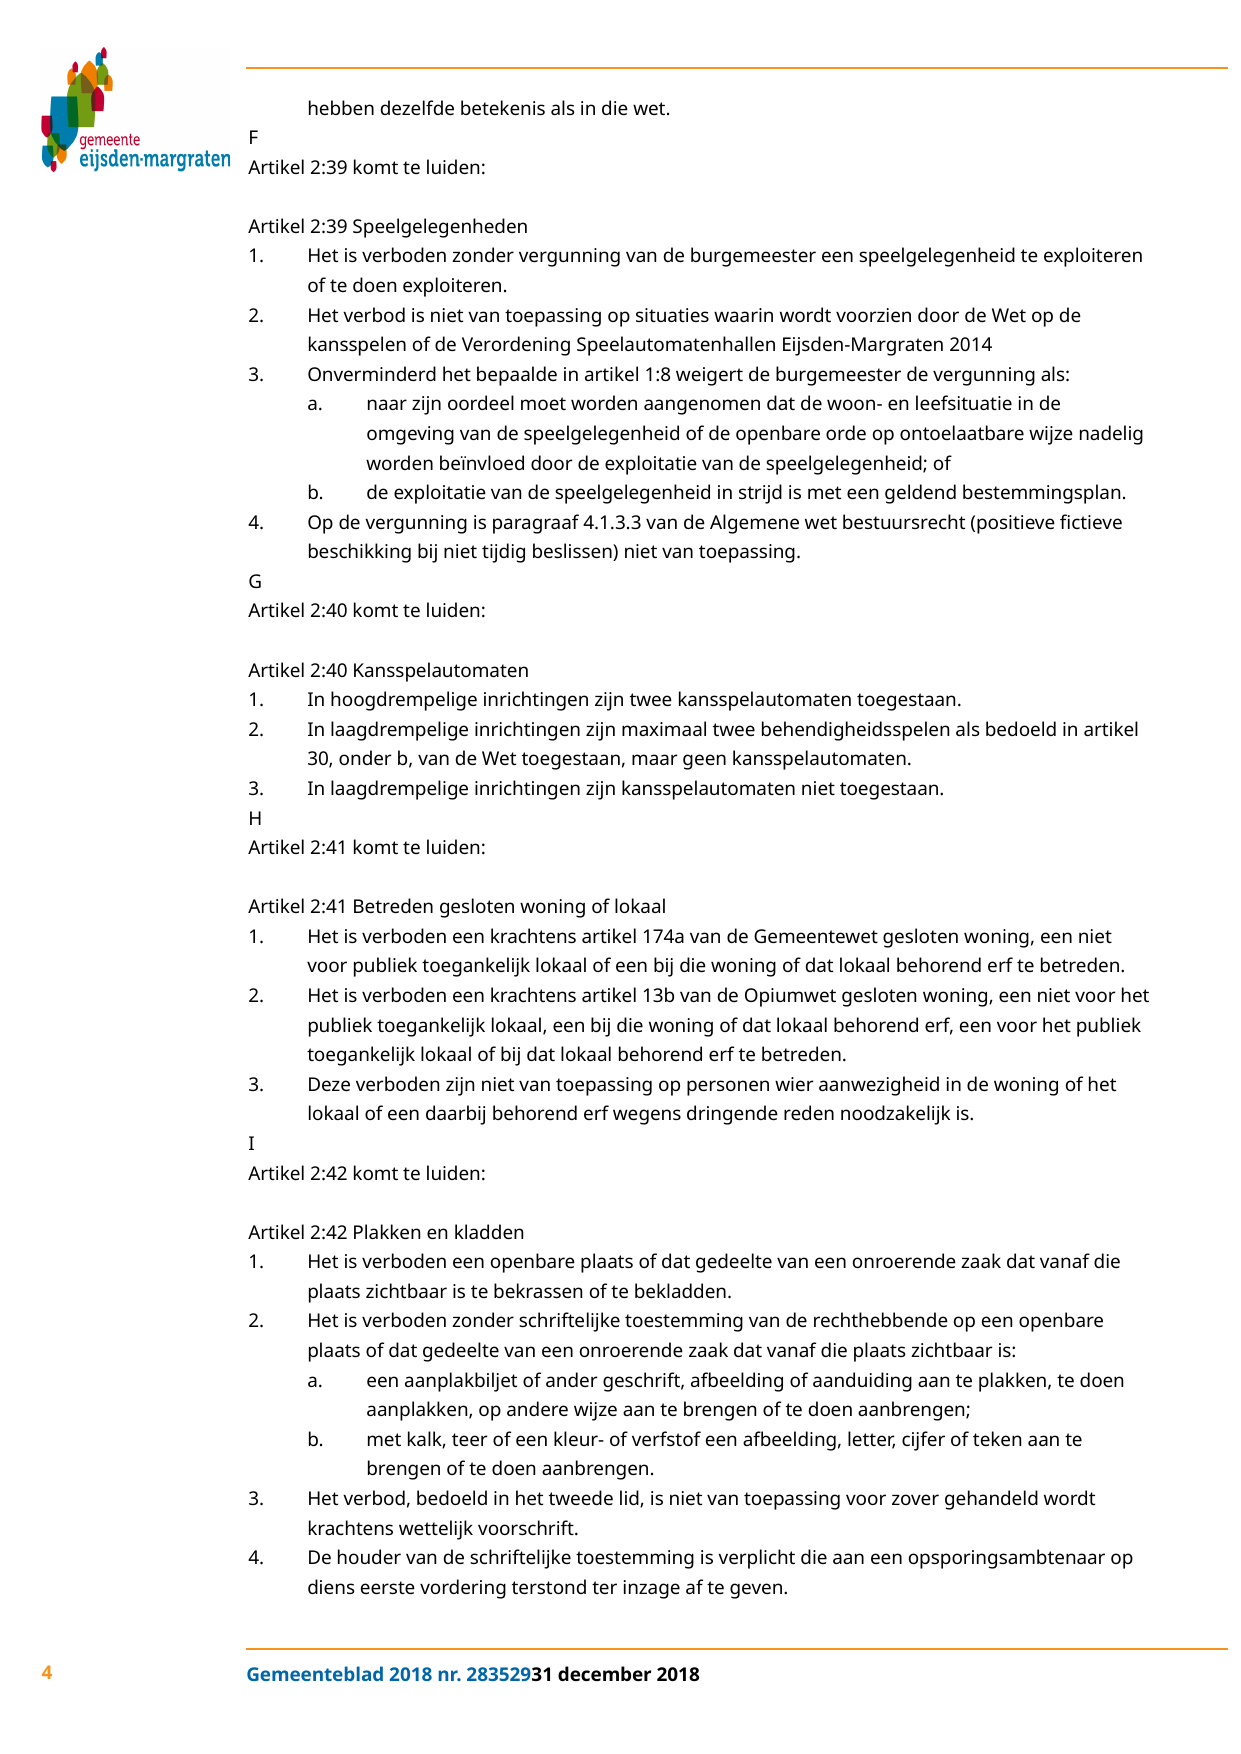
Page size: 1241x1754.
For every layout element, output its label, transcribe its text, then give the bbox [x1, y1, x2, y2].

list Op de vergunning is paragraaf 4.1.3.3 van de Algemene wet bestuursrecht (positieve fictieve beschikking bij niet tijdig beslissen) niet van toepassing. [248, 509, 1152, 564]
text Artikel 2:40 Kansspelautomaten [248, 657, 1152, 683]
list hebben dezelfde betekenis als in die wet. [248, 95, 1152, 121]
list Het is verboden een openbare plaats of dat gedeelte van een onroerende zaak dat vanaf die plaats zichtbaar is te bekrassen of te bekladden. [248, 1248, 1152, 1304]
text Artikel 2:39 komt te luiden: [248, 154, 1152, 180]
list de exploitatie van de speelgelegenheid in strijd is met een geldend bestemmingsplan. [307, 479, 1152, 505]
text Artikel 2:42 komt te luiden: [248, 1160, 1152, 1186]
list De houder van de schriftelijke toestemming is verplicht die aan een opsporingsambtenaar op diens eerste vordering terstond ter inzage af te geven. [248, 1544, 1152, 1600]
list In laagdrempelige inrichtingen zijn maximaal twee behendigheidsspelen als bedoeld in artikel 30, onder b, van de Wet toegestaan, maar geen kansspelautomaten. [248, 716, 1152, 771]
list een aanplakbiljet of ander geschrift, afbeelding of aanduiding aan te plakken, te doen aanplakken, op andere wijze aan te brengen of te doen aanbrengen; [307, 1367, 1152, 1422]
text I [248, 1130, 1152, 1156]
list In laagdrempelige inrichtingen zijn kansspelautomaten niet toegestaan. [248, 775, 1152, 801]
list Onverminderd het bepaalde in artikel 1:8 weigert de burgemeester de vergunning als: [248, 361, 1152, 387]
list Deze verboden zijn niet van toepassing op personen wier aanwezigheid in de woning of het lokaal of een daarbij behorend erf wegens dringende reden noodzakelijk is. [248, 1071, 1152, 1126]
list Het is verboden zonder vergunning van de burgemeester een speelgelegenheid te exploiteren of te doen exploiteren. [248, 243, 1152, 298]
text Artikel 2:41 Betreden gesloten woning of lokaal [248, 893, 1152, 919]
list Het verbod, bedoeld in het tweede lid, is niet van toepassing voor zover gehandeld wordt krachtens wettelijk voorschrift. [248, 1485, 1152, 1541]
text H [248, 805, 1152, 831]
list Het is verboden een krachtens artikel 174a van de Gemeentewet gesloten woning, een niet voor publiek toegankelijk lokaal of een bij die woning of dat lokaal behorend erf te betreden. [248, 923, 1152, 978]
text Artikel 2:40 komt te luiden: [248, 598, 1152, 623]
list Het verbod is niet van toepassing op situaties waarin wordt voorzien door de Wet op de kansspelen of de Verordening Speelautomatenhallen Eijsden-Margraten 2014 [248, 302, 1152, 357]
list naar zijn oordeel moet worden aangenomen dat de woon- en leefsituatie in de omgeving van de speelgelegenheid of de openbare orde op ontoelaatbare wijze nadelig worden beïnvloed door de exploitatie van de speelgelegenheid; of [307, 391, 1152, 476]
text Artikel 2:41 komt te luiden: [248, 834, 1152, 860]
list Het is verboden zonder schriftelijke toestemming van de rechthebbende op een openbare plaats of dat gedeelte van een onroerende zaak dat vanaf die plaats zichtbaar is: [248, 1308, 1152, 1363]
text G [248, 568, 1152, 594]
text Artikel 2:39 Speelgelegenheden [248, 213, 1152, 239]
list Het is verboden een krachtens artikel 13b van de Opiumwet gesloten woning, een niet voor het publiek toegankelijk lokaal, een bij die woning of dat lokaal behorend erf, een voor het publiek toegankelijk lokaal of bij dat lokaal behorend erf te betreden. [248, 982, 1152, 1067]
text F [248, 124, 1152, 150]
picture [41, 47, 231, 172]
text Artikel 2:42 Plakken en kladden [248, 1219, 1152, 1245]
list In hoogdrempelige inrichtingen zijn twee kansspelautomaten toegestaan. [248, 686, 1152, 712]
list met kalk, teer of een kleur- of verfstof een afbeelding, letter, cijfer of teken aan te brengen of te doen aanbrengen. [307, 1426, 1152, 1481]
